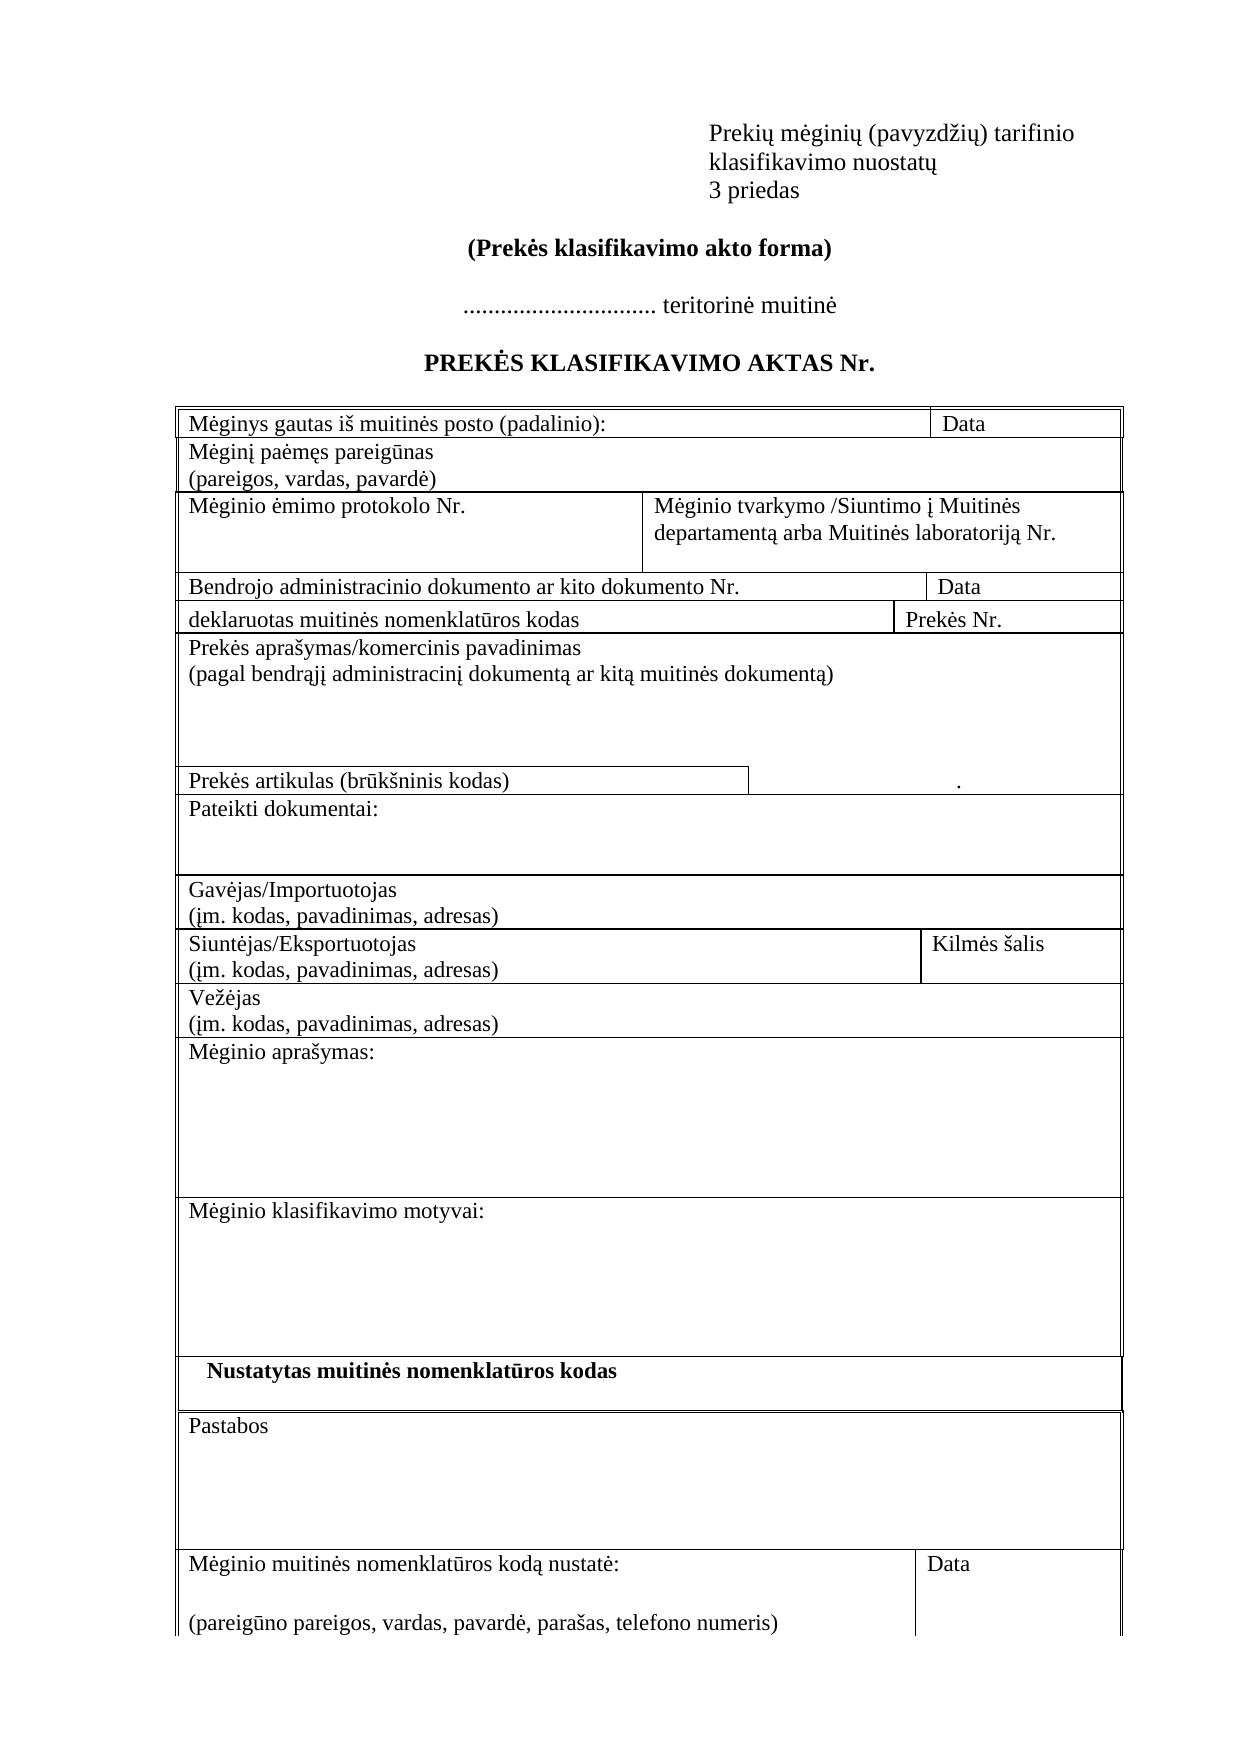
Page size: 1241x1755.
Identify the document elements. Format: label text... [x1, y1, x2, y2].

table_cell Pateikti dokumentai: [179, 795, 1120, 874]
table_cell Prekės Nr. [895, 601, 1120, 632]
table_cell (pareigūno pareigos, vardas, pavardė, parašas, telefono numeris) [179, 1608, 915, 1636]
table_header Mėginys gautas iš muitinės posto (padalinio): [179, 410, 930, 437]
table_cell Mėginio tvarkymo /Siuntimo į Muitinės departamentą arba Muitinės laboratoriją Nr. [643, 493, 1120, 572]
table_cell Siuntėjas/Eksportuotojas (įm. kodas, pavadinimas, adresas) [179, 930, 920, 983]
table_cell Mėginio klasifikavimo motyvai: [179, 1198, 1120, 1356]
table_cell Gavėjas/Importuotojas (įm. kodas, pavadinimas, adresas) [179, 876, 1120, 928]
text 3 priedas [177, 176, 1122, 204]
table_cell . [749, 766, 1120, 793]
table_cell Data [916, 1550, 1120, 1636]
table_cell Data [927, 573, 1120, 599]
text klasifikavimo nuostatų [177, 147, 1122, 176]
table_cell Mėginį paėmęs pareigūnas (pareigos, vardas, pavardė) [179, 438, 1120, 491]
text (Prekės klasifikavimo akto forma) [177, 233, 1122, 262]
table_cell Pastabos [179, 1413, 1120, 1549]
table_header Data [931, 410, 1120, 437]
text PREKĖS KLASIFIKAVIMO AKTAS Nr. [177, 348, 1122, 377]
table_cell Mėginio muitinės nomenklatūros kodą nustatė: [179, 1550, 915, 1608]
table_cell Vežėjas (įm. kodas, pavadinimas, adresas) [179, 984, 1120, 1037]
table_cell Prekės aprašymas/komercinis pavadinimas (pagal bendrąjį administracinį dokumentą ar kitą muitinės dokumentą) [179, 634, 1120, 766]
table_cell Nustatytas muitinės nomenklatūros kodas [179, 1357, 1121, 1409]
table_cell Bendrojo administracinio dokumento ar kito dokumento Nr. [179, 573, 926, 599]
table_cell deklaruotas muitinės nomenklatūros kodas [179, 601, 893, 632]
table_cell Mėginio ėmimo protokolo Nr. [179, 493, 642, 572]
table_cell Prekės artikulas (brūkšninis kodas) [179, 767, 748, 793]
text ............................... teritorinė muitinė [177, 291, 1122, 319]
table_cell Mėginio aprašymas: [179, 1038, 1120, 1197]
text Prekių mėginių (pavyzdžių) tarifinio [702, 118, 1122, 147]
table_cell Kilmės šalis [922, 930, 1120, 983]
